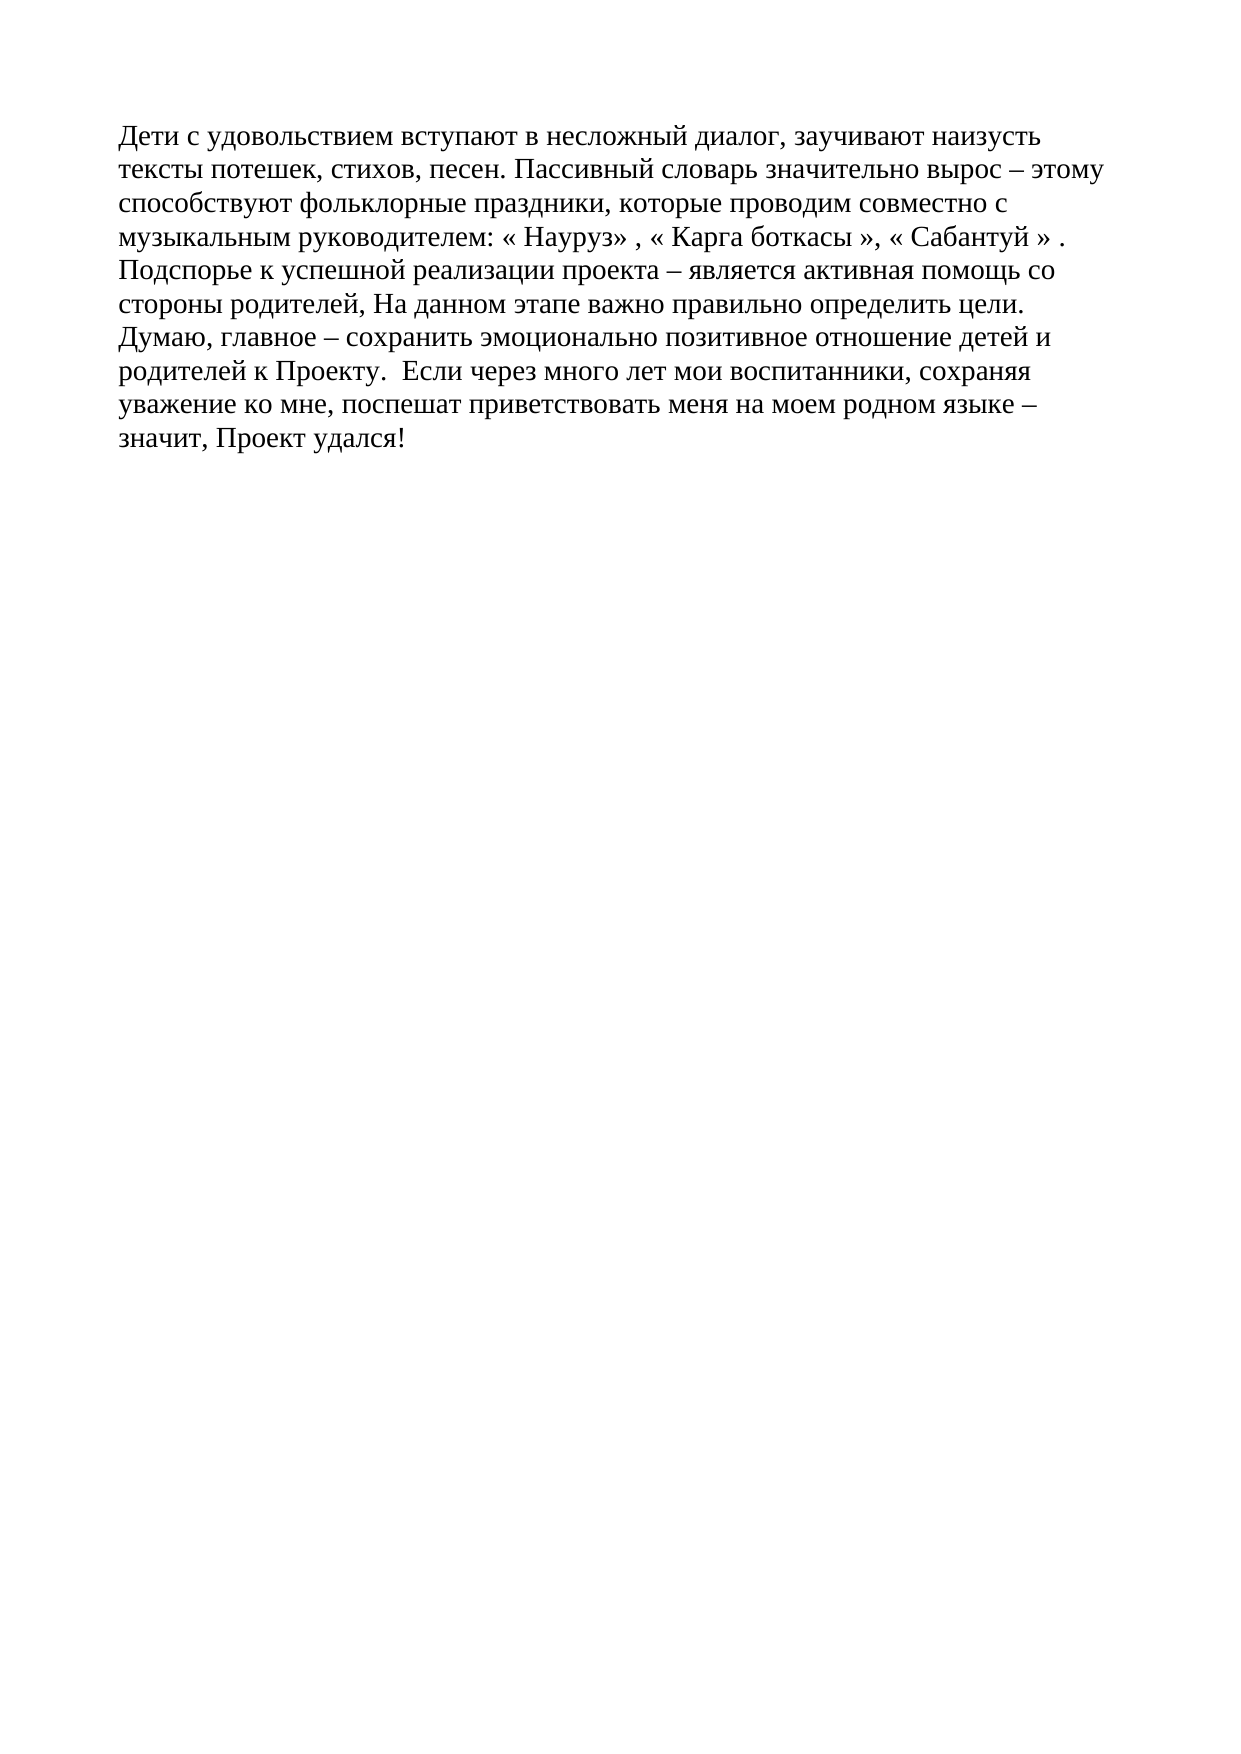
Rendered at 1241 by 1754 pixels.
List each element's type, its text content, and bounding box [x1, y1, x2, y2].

text Дети с удовольствием вступают в несложный диалог, заучивают наизусть тексты потешек, стихов, песен. Пассивный словарь значительно вырос – этому способствуют фольклорные праздники, которые проводим совместно с музыкальным руководителем: « Науруз» , « Карга боткасы », « Сабантуй » . [118, 118, 1122, 252]
text Подспорье к успешной реализации проекта – является активная помощь со стороны родителей, На данном этапе важно правильно определить цели. Думаю, главное – сохранить эмоционально позитивное отношение детей и родителей к Проекту. Если через много лет мои воспитанники, сохраняя уважение ко мне, поспешат приветствовать меня на моем родном языке – значит, Проект удался! [118, 252, 1122, 453]
